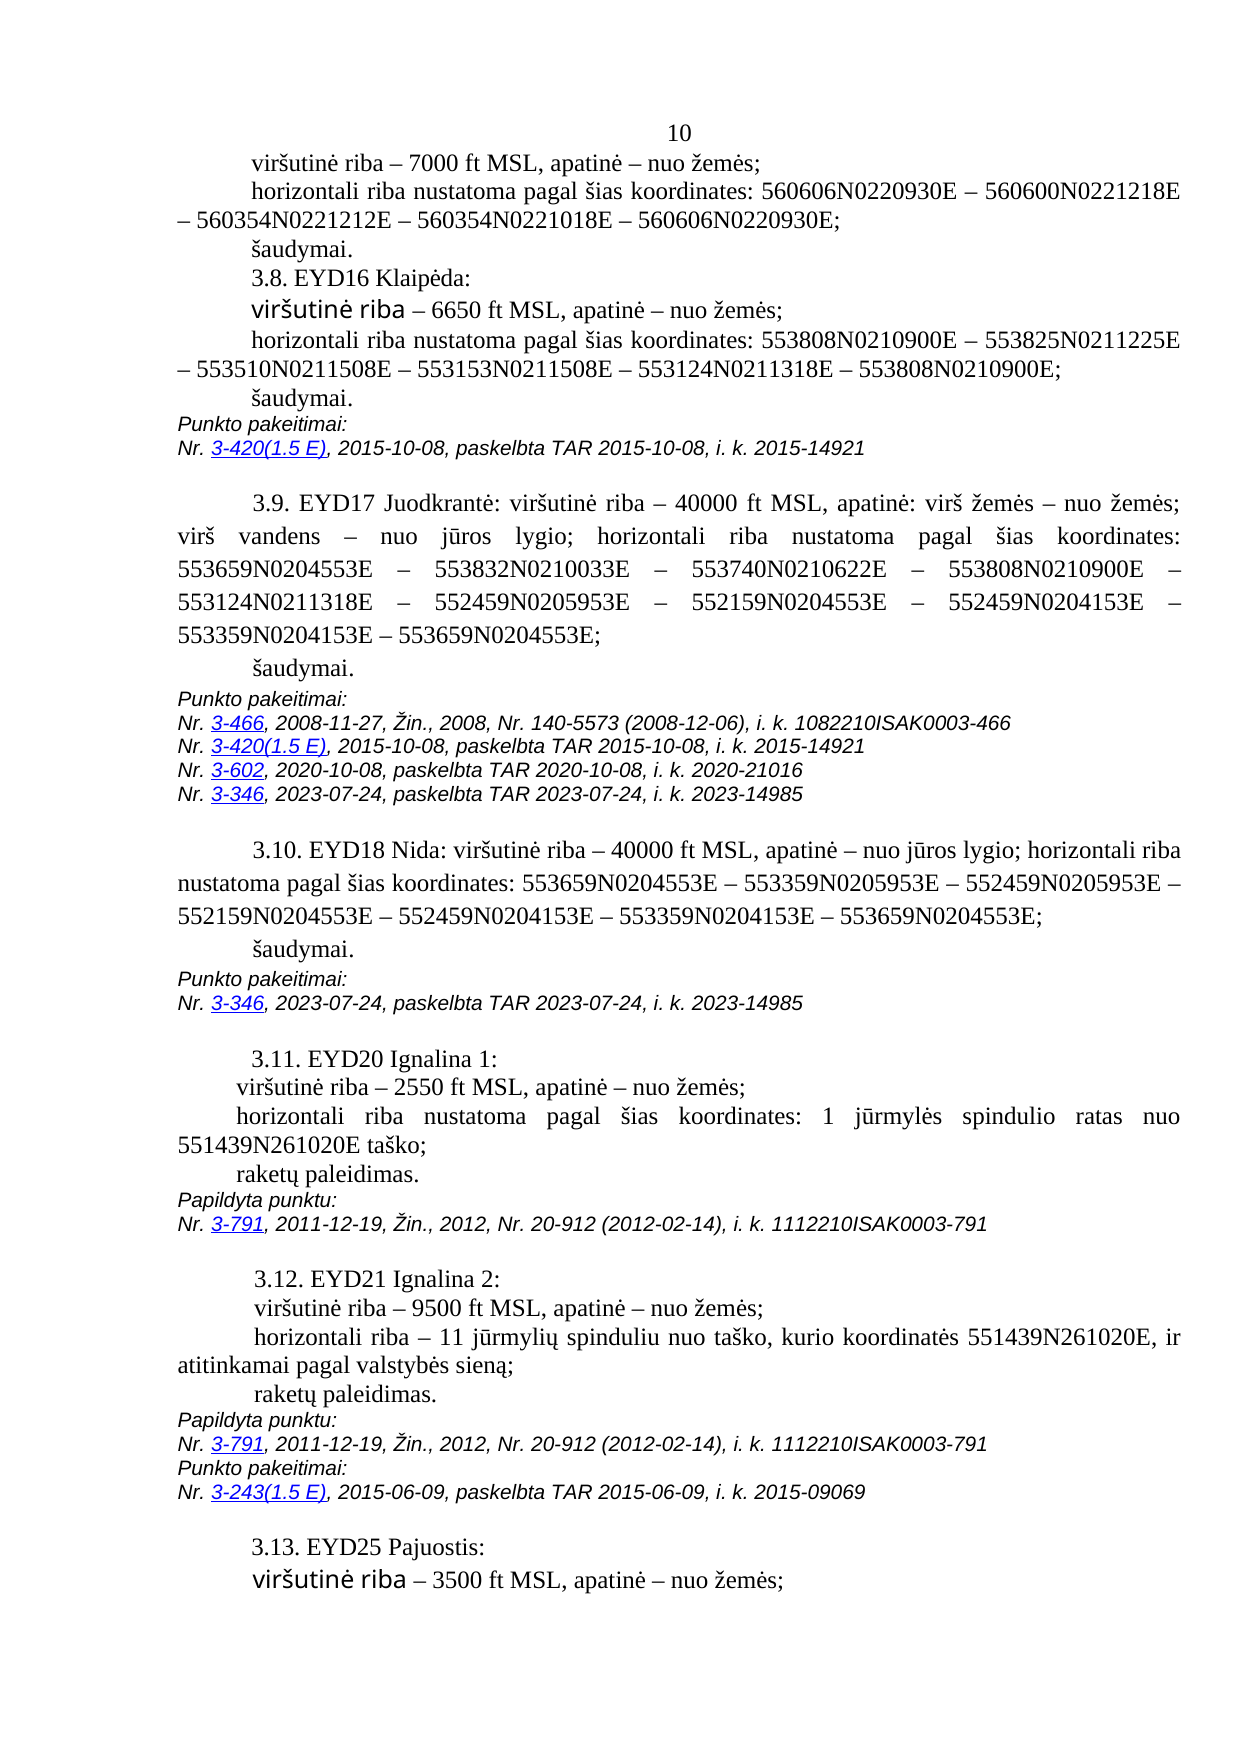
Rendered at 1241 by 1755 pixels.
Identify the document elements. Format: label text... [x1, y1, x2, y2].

text viršutinė riba – 7000 ft MSL, apatinė – nuo žemės; [177, 148, 1181, 176]
text 3.10. EYD18 Nida: viršutinė riba – 40000 ft MSL, apatinė – nuo jūros lygio; horizontali riba nustatoma pagal šias koordinates: 553659N0204553E – 553359N0205953E – 552459N0205953E – 552159N0204553E – 552459N0204153E – 553359N0204153E – 553659N0204553E; [177, 835, 1181, 930]
text horizontali riba nustatoma pagal šias koordinates: 560606N0220930E – 560600N0221218E – 560354N0221212E – 560354N0221018E – 560606N0220930E; [177, 176, 1181, 234]
text Nr. 3-420(1.5 E), 2015-10-08, paskelbta TAR 2015-10-08, i. k. 2015-14921 [177, 734, 1181, 758]
text Nr. 3-420(1.5 E), 2015-10-08, paskelbta TAR 2015-10-08, i. k. 2015-14921 [177, 436, 1181, 459]
text Nr. 3-243(1.5 E), 2015-06-09, paskelbta TAR 2015-06-09, i. k. 2015-09069 [177, 1480, 1181, 1504]
text viršutinė riba – 9500 ft MSL, apatinė – nuo žemės; [177, 1293, 1181, 1322]
text horizontali riba nustatoma pagal šias koordinates: 1 jūrmylės spindulio ratas nuo 551439N261020E taško; [177, 1101, 1181, 1159]
text Punkto pakeitimai: [177, 686, 1181, 710]
text 3.13. EYD25 Pajuostis: [177, 1532, 1181, 1561]
text šaudymai. [177, 234, 1181, 263]
text šaudymai. [177, 934, 1181, 963]
text raketų paleidimas. [177, 1379, 1181, 1408]
text Punkto pakeitimai: [177, 967, 1181, 991]
text raketų paleidimas. [177, 1159, 1181, 1187]
text 3.9. EYD17 Juodkrantė: viršutinė riba – 40000 ft MSL, apatinė: virš žemės – nuo žemės; virš vandens – nuo jūros lygio; horizontali riba nustatoma pagal šias koordinates: 553659N0204553E – 553832N0210033E – 553740N0210622E – 553808N0210900E – 553124N0211318E – 552459N0205953E – 552159N0204553E – 552459N0204153E – 553359N0204153E – 553659N0204553E; [177, 488, 1181, 649]
text viršutinė riba – 2550 ft MSL, apatinė – nuo žemės; [177, 1072, 1181, 1101]
text Nr. 3-466, 2008-11-27, Žin., 2008, Nr. 140-5573 (2008-12-06), i. k. 1082210ISAK0003-466 [177, 710, 1181, 734]
text šaudymai. [177, 383, 1181, 412]
text viršutinė riba – 6650 ft MSL, apatinė – nuo žemės; [177, 291, 1181, 325]
text Nr. 3-602, 2020-10-08, paskelbta TAR 2020-10-08, i. k. 2020-21016 [177, 758, 1181, 782]
text 3.12. EYD21 Ignalina 2: [177, 1264, 1181, 1293]
text Nr. 3-791, 2011-12-19, Žin., 2012, Nr. 20-912 (2012-02-14), i. k. 1112210ISAK0003-791 [177, 1432, 1181, 1456]
text viršutinė riba – 3500 ft MSL, apatinė – nuo žemės; [177, 1561, 1181, 1595]
text Papildyta punktu: [177, 1408, 1181, 1432]
text Papildyta punktu: [177, 1187, 1181, 1211]
text Nr. 3-346, 2023-07-24, paskelbta TAR 2023-07-24, i. k. 2023-14985 [177, 782, 1181, 806]
text 3.8. EYD16 Klaipėda: [177, 263, 1181, 291]
text 3.11. EYD20 Ignalina 1: [177, 1044, 1181, 1072]
text Nr. 3-346, 2023-07-24, paskelbta TAR 2023-07-24, i. k. 2023-14985 [177, 991, 1181, 1015]
text Punkto pakeitimai: [177, 1456, 1181, 1480]
text Punkto pakeitimai: [177, 412, 1181, 436]
text Nr. 3-791, 2011-12-19, Žin., 2012, Nr. 20-912 (2012-02-14), i. k. 1112210ISAK0003-791 [177, 1211, 1181, 1235]
text šaudymai. [177, 653, 1181, 682]
text horizontali riba nustatoma pagal šias koordinates: 553808N0210900E – 553825N0211225E – 553510N0211508E – 553153N0211508E – 553124N0211318E – 553808N0210900E; [177, 325, 1181, 383]
text horizontali riba – 11 jūrmylių spinduliu nuo taško, kurio koordinatės 551439N261020E, ir atitinkamai pagal valstybės sieną; [177, 1322, 1181, 1379]
